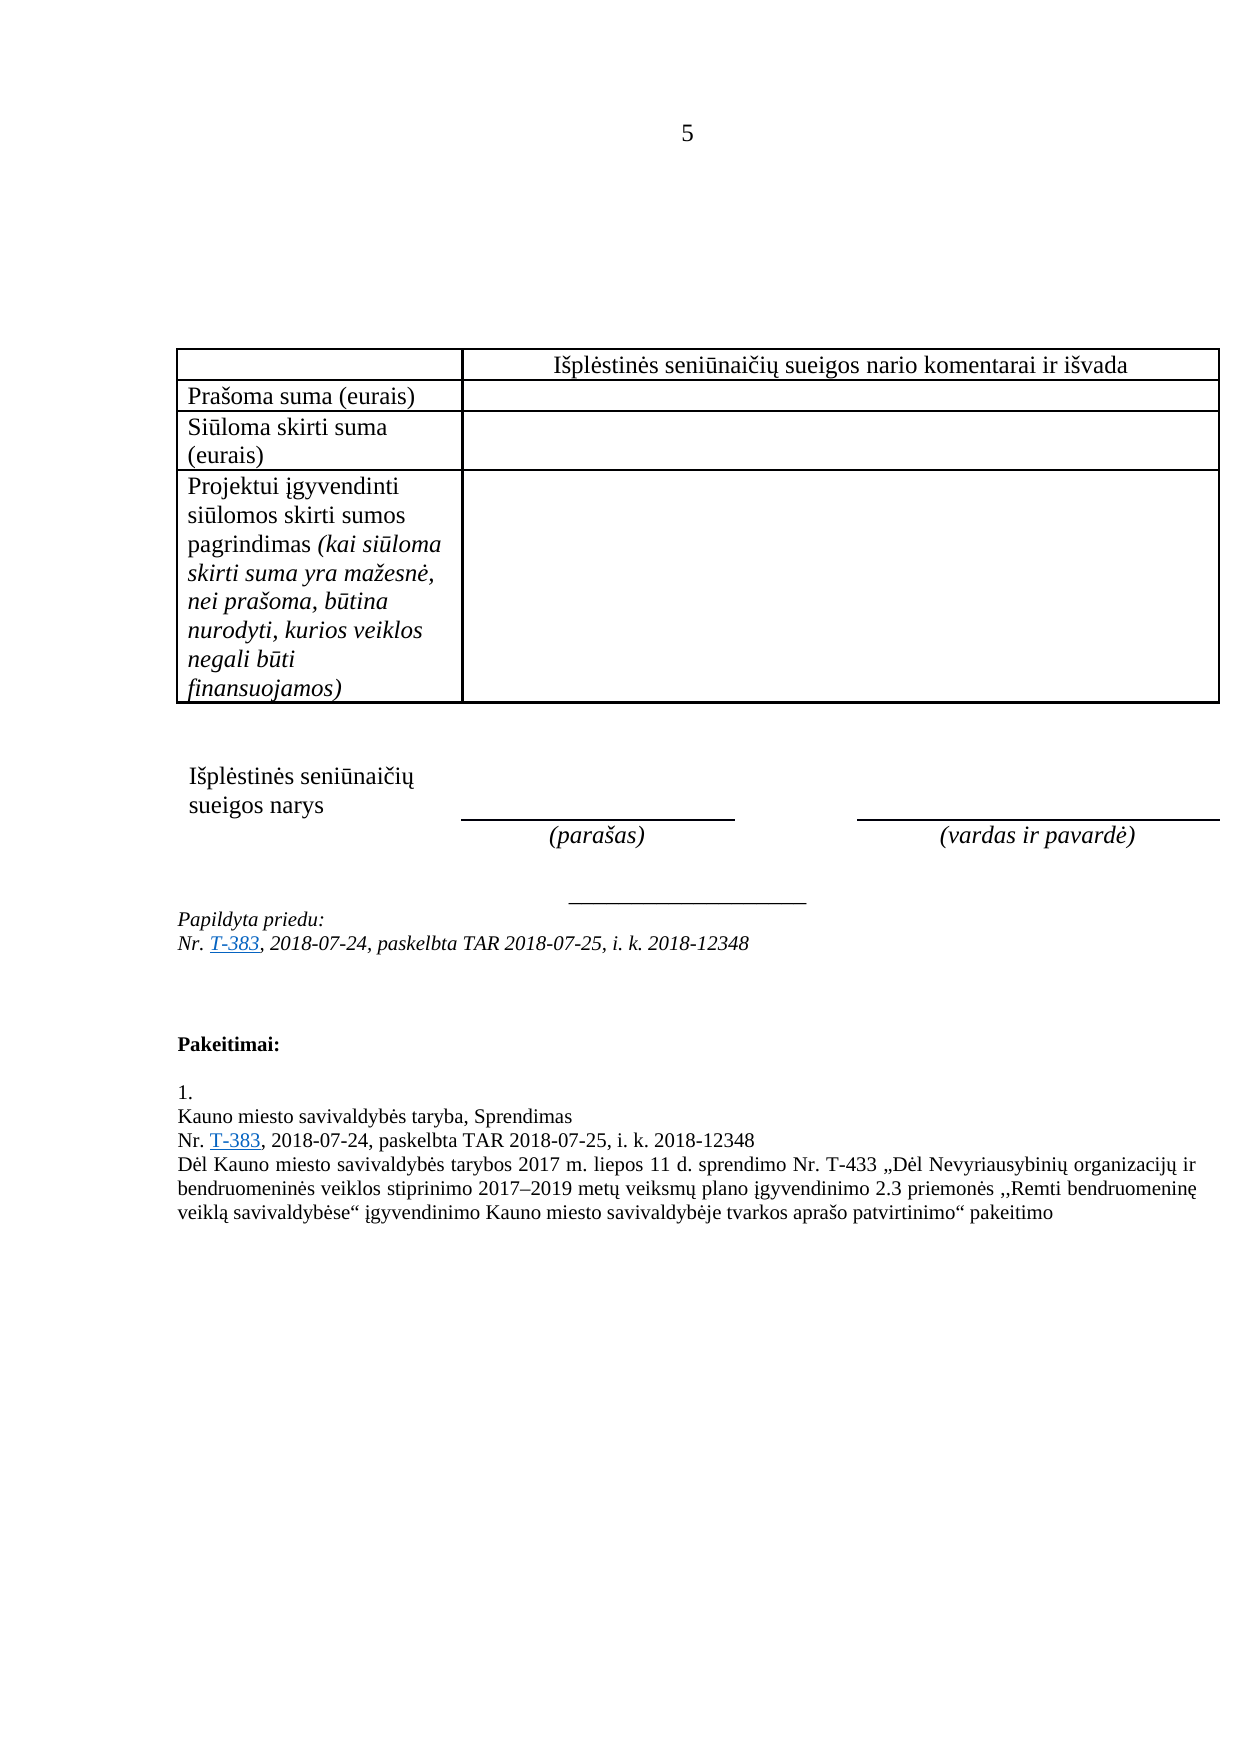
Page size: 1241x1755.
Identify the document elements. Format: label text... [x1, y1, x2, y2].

table_cell [464, 381, 1218, 410]
table_cell [464, 471, 1218, 701]
text Papildyta priedu: [177, 907, 1198, 931]
table_cell (parašas) [461, 821, 735, 849]
text Nr. T-383, 2018-07-24, paskelbta TAR 2018-07-25, i. k. 2018-12348 [177, 931, 1198, 955]
table_header [857, 761, 1220, 818]
table_cell Prašoma suma (eurais) [178, 381, 461, 410]
text ___________________ [177, 878, 1198, 907]
table_cell [177, 819, 461, 849]
table_header [735, 761, 857, 818]
text Dėl Kauno miesto savivaldybės tarybos 2017 m. liepos 11 d. sprendimo Nr. T-433 „Dėl Nevyriausybinių organizacijų ir bendruomeninės veiklos stiprinimo 2017–2019 metų veiksmų plano įgyvendinimo 2.3 priemonės ,,Remti bendruomeninę veiklą savivaldybėse“ įgyvendinimo Kauno miesto savivaldybėje tvarkos aprašo patvirtinimo“ pakeitimo [177, 1152, 1198, 1224]
text Kauno miesto savivaldybės taryba, Sprendimas [177, 1104, 1198, 1128]
table_header Išplėstinės seniūnaičių sueigos narys [177, 761, 461, 818]
table_cell Siūloma skirti suma (eurais) [178, 412, 461, 469]
text 1. [177, 1080, 1198, 1104]
table_cell Projektui įgyvendinti siūlomos skirti sumos pagrindimas (kai siūloma skirti suma yra mažesnė, nei prašoma, būtina nurodyti, kurios veiklos negali būti finansuojamos) [178, 471, 461, 701]
text Pakeitimai: [177, 1032, 1198, 1056]
table_cell [464, 412, 1218, 469]
table_header [461, 761, 735, 818]
table_cell [735, 819, 857, 849]
table_header [178, 350, 461, 379]
table_cell (vardas ir pavardė) [857, 821, 1220, 849]
table_header Išplėstinės seniūnaičių sueigos nario komentarai ir išvada [464, 350, 1218, 379]
text Nr. T-383, 2018-07-24, paskelbta TAR 2018-07-25, i. k. 2018-12348 [177, 1128, 1198, 1152]
